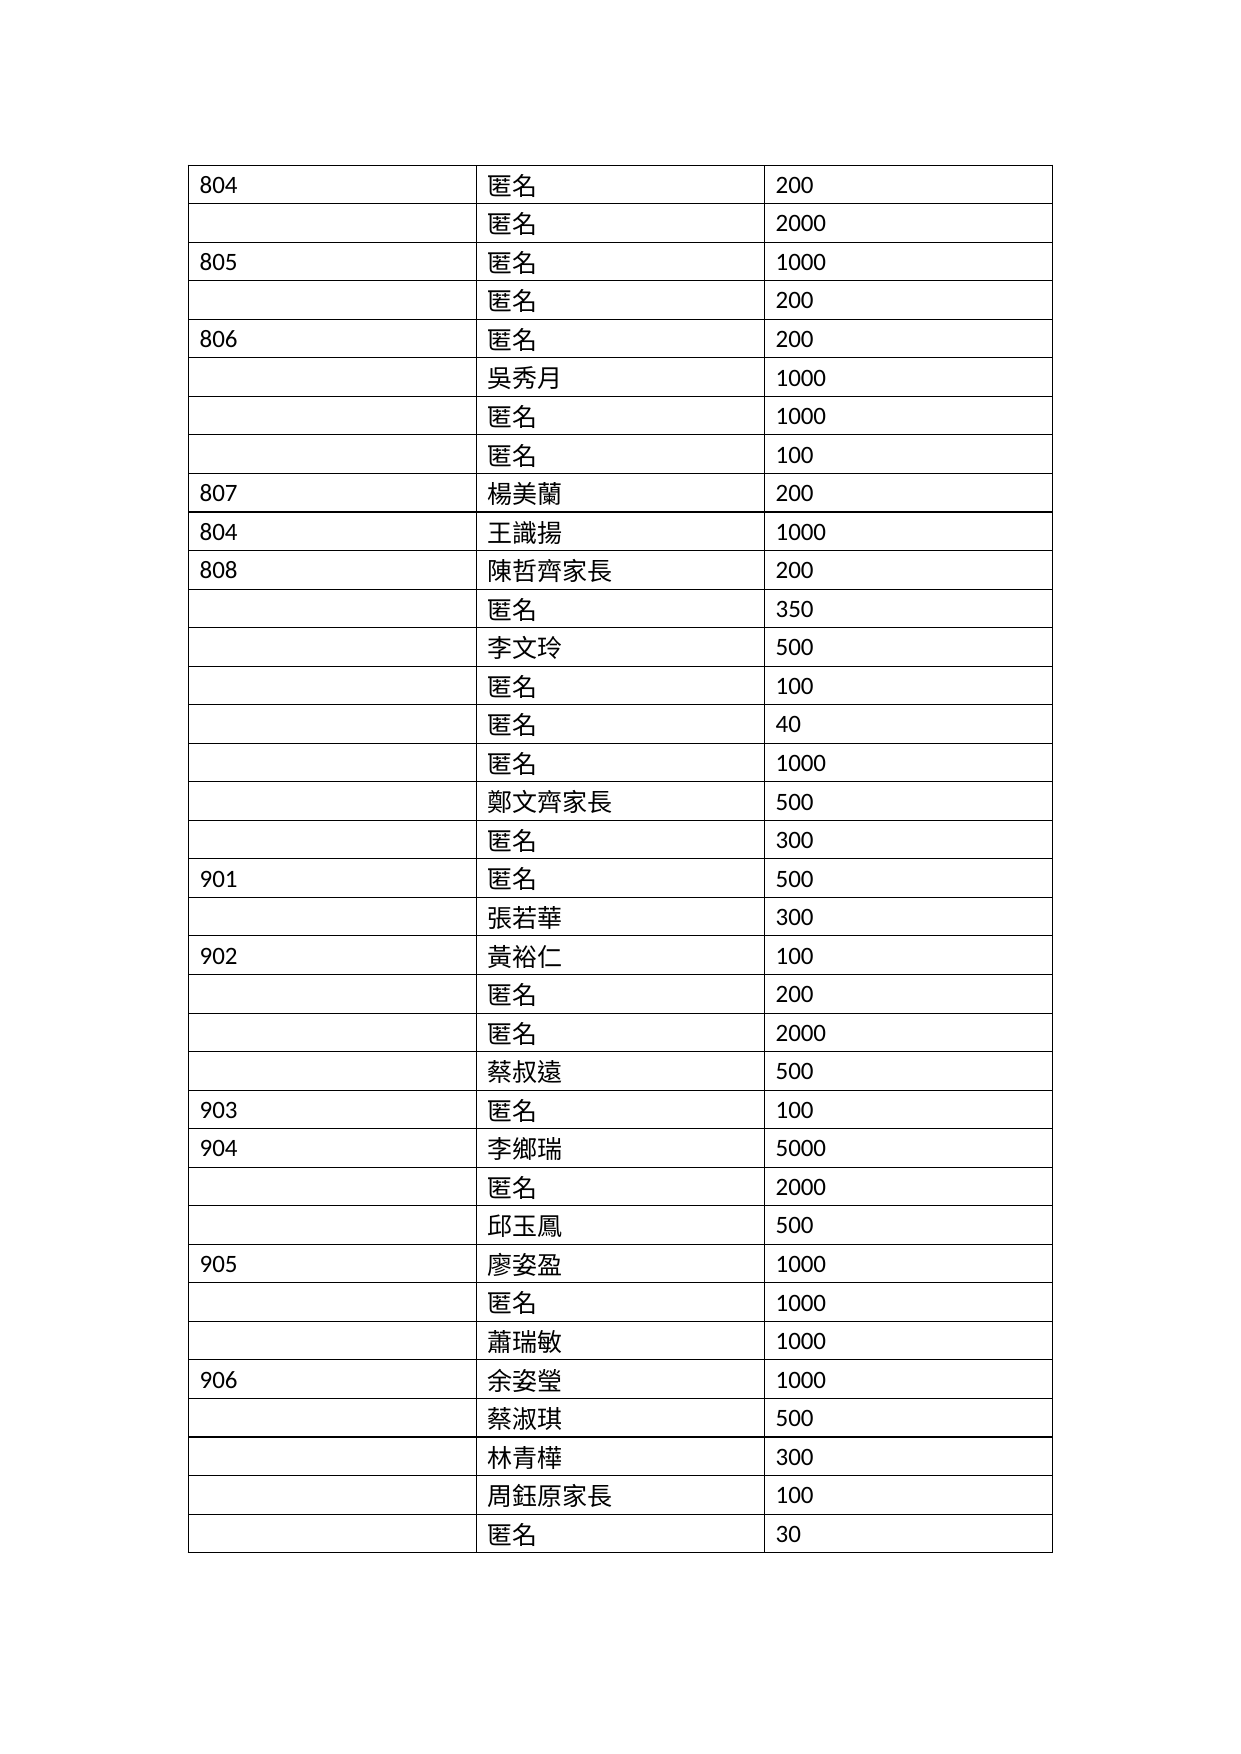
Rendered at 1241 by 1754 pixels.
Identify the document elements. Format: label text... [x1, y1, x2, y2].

table_cell 200 [765, 166, 1052, 203]
table_cell 804 [189, 513, 476, 550]
table_cell 804 [189, 166, 476, 203]
table_cell 806 [189, 320, 476, 357]
table_cell 匿名 [477, 1168, 764, 1205]
table_cell [189, 358, 476, 396]
table_cell [189, 1206, 476, 1244]
table_cell [189, 1476, 476, 1513]
table_cell [189, 705, 476, 743]
table_cell 蔡淑琪 [477, 1399, 764, 1436]
table_cell [189, 744, 476, 781]
table_cell [189, 898, 476, 935]
table_cell [189, 1168, 476, 1205]
table_cell 匿名 [477, 590, 764, 627]
table_cell 蕭瑞敏 [477, 1322, 764, 1359]
table_cell 1000 [765, 1360, 1052, 1398]
table_cell [189, 782, 476, 820]
table_cell 500 [765, 1399, 1052, 1436]
table_cell 2000 [765, 1014, 1052, 1051]
table_cell 2000 [765, 1168, 1052, 1205]
table_cell 300 [765, 1438, 1052, 1475]
table_cell 200 [765, 281, 1052, 319]
table_cell [189, 1052, 476, 1089]
table_cell 1000 [765, 397, 1052, 434]
table_cell 350 [765, 590, 1052, 627]
table_cell 300 [765, 898, 1052, 935]
table_cell 匿名 [477, 397, 764, 434]
table_cell 1000 [765, 1322, 1052, 1359]
table_cell 5000 [765, 1129, 1052, 1167]
table_cell 張若華 [477, 898, 764, 935]
table_cell 匿名 [477, 975, 764, 1012]
table_cell 901 [189, 859, 476, 897]
table_cell 1000 [765, 358, 1052, 396]
table_cell [189, 667, 476, 704]
table_cell 匿名 [477, 320, 764, 357]
table_cell 匿名 [477, 859, 764, 897]
table_cell 902 [189, 936, 476, 974]
table_cell [189, 204, 476, 242]
table_cell 500 [765, 859, 1052, 897]
table_cell 100 [765, 1091, 1052, 1128]
table_cell 1000 [765, 1245, 1052, 1282]
table_cell 陳哲齊家長 [477, 551, 764, 588]
table_cell 500 [765, 628, 1052, 666]
table_cell 匿名 [477, 705, 764, 743]
table_cell 1000 [765, 243, 1052, 280]
table_cell 匿名 [477, 1283, 764, 1321]
table_cell 500 [765, 1052, 1052, 1089]
table_cell [189, 397, 476, 434]
table_cell 匿名 [477, 1091, 764, 1128]
table_cell 李鄉瑞 [477, 1129, 764, 1167]
table_cell 周鈺原家長 [477, 1476, 764, 1513]
table_cell [189, 1438, 476, 1475]
table_cell 黃裕仁 [477, 936, 764, 974]
table_cell 匿名 [477, 166, 764, 203]
table_cell 匿名 [477, 667, 764, 704]
table_cell 2000 [765, 204, 1052, 242]
table_cell 500 [765, 782, 1052, 820]
table_cell 904 [189, 1129, 476, 1167]
table_cell 匿名 [477, 281, 764, 319]
table_cell 匿名 [477, 243, 764, 280]
table_cell [189, 1014, 476, 1051]
table_cell 匿名 [477, 435, 764, 473]
table_cell [189, 590, 476, 627]
table_cell 808 [189, 551, 476, 588]
table_cell 805 [189, 243, 476, 280]
table_cell 200 [765, 975, 1052, 1012]
table_cell [189, 435, 476, 473]
table_cell 30 [765, 1515, 1052, 1552]
table_cell 匿名 [477, 1014, 764, 1051]
table_cell 906 [189, 1360, 476, 1398]
table_cell 1000 [765, 744, 1052, 781]
table_cell 200 [765, 320, 1052, 357]
table_cell 1000 [765, 513, 1052, 550]
table_cell [189, 1283, 476, 1321]
table_cell 王識揚 [477, 513, 764, 550]
table_cell 廖姿盈 [477, 1245, 764, 1282]
table_cell [189, 1515, 476, 1552]
table_cell 楊美蘭 [477, 474, 764, 511]
table_cell 匿名 [477, 204, 764, 242]
table_cell 807 [189, 474, 476, 511]
table_cell 吳秀月 [477, 358, 764, 396]
table_cell [189, 281, 476, 319]
table_cell 匿名 [477, 821, 764, 858]
table_cell 100 [765, 435, 1052, 473]
table_cell [189, 1322, 476, 1359]
table_cell 100 [765, 667, 1052, 704]
table_cell 300 [765, 821, 1052, 858]
table_cell [189, 821, 476, 858]
table_cell 100 [765, 936, 1052, 974]
table_cell 林青樺 [477, 1438, 764, 1475]
table_cell 鄭文齊家長 [477, 782, 764, 820]
table_cell 匿名 [477, 1515, 764, 1552]
table_cell 匿名 [477, 744, 764, 781]
table_cell 905 [189, 1245, 476, 1282]
table_cell 余姿瑩 [477, 1360, 764, 1398]
table_cell 蔡叔遠 [477, 1052, 764, 1089]
table_cell 40 [765, 705, 1052, 743]
table_cell 邱玉鳳 [477, 1206, 764, 1244]
table_cell 200 [765, 551, 1052, 588]
table_cell 李文玲 [477, 628, 764, 666]
table_cell 100 [765, 1476, 1052, 1513]
table_cell 903 [189, 1091, 476, 1128]
table_cell 200 [765, 474, 1052, 511]
table_cell 1000 [765, 1283, 1052, 1321]
table_cell [189, 975, 476, 1012]
table_cell [189, 628, 476, 666]
table_cell [189, 1399, 476, 1436]
table_cell 500 [765, 1206, 1052, 1244]
